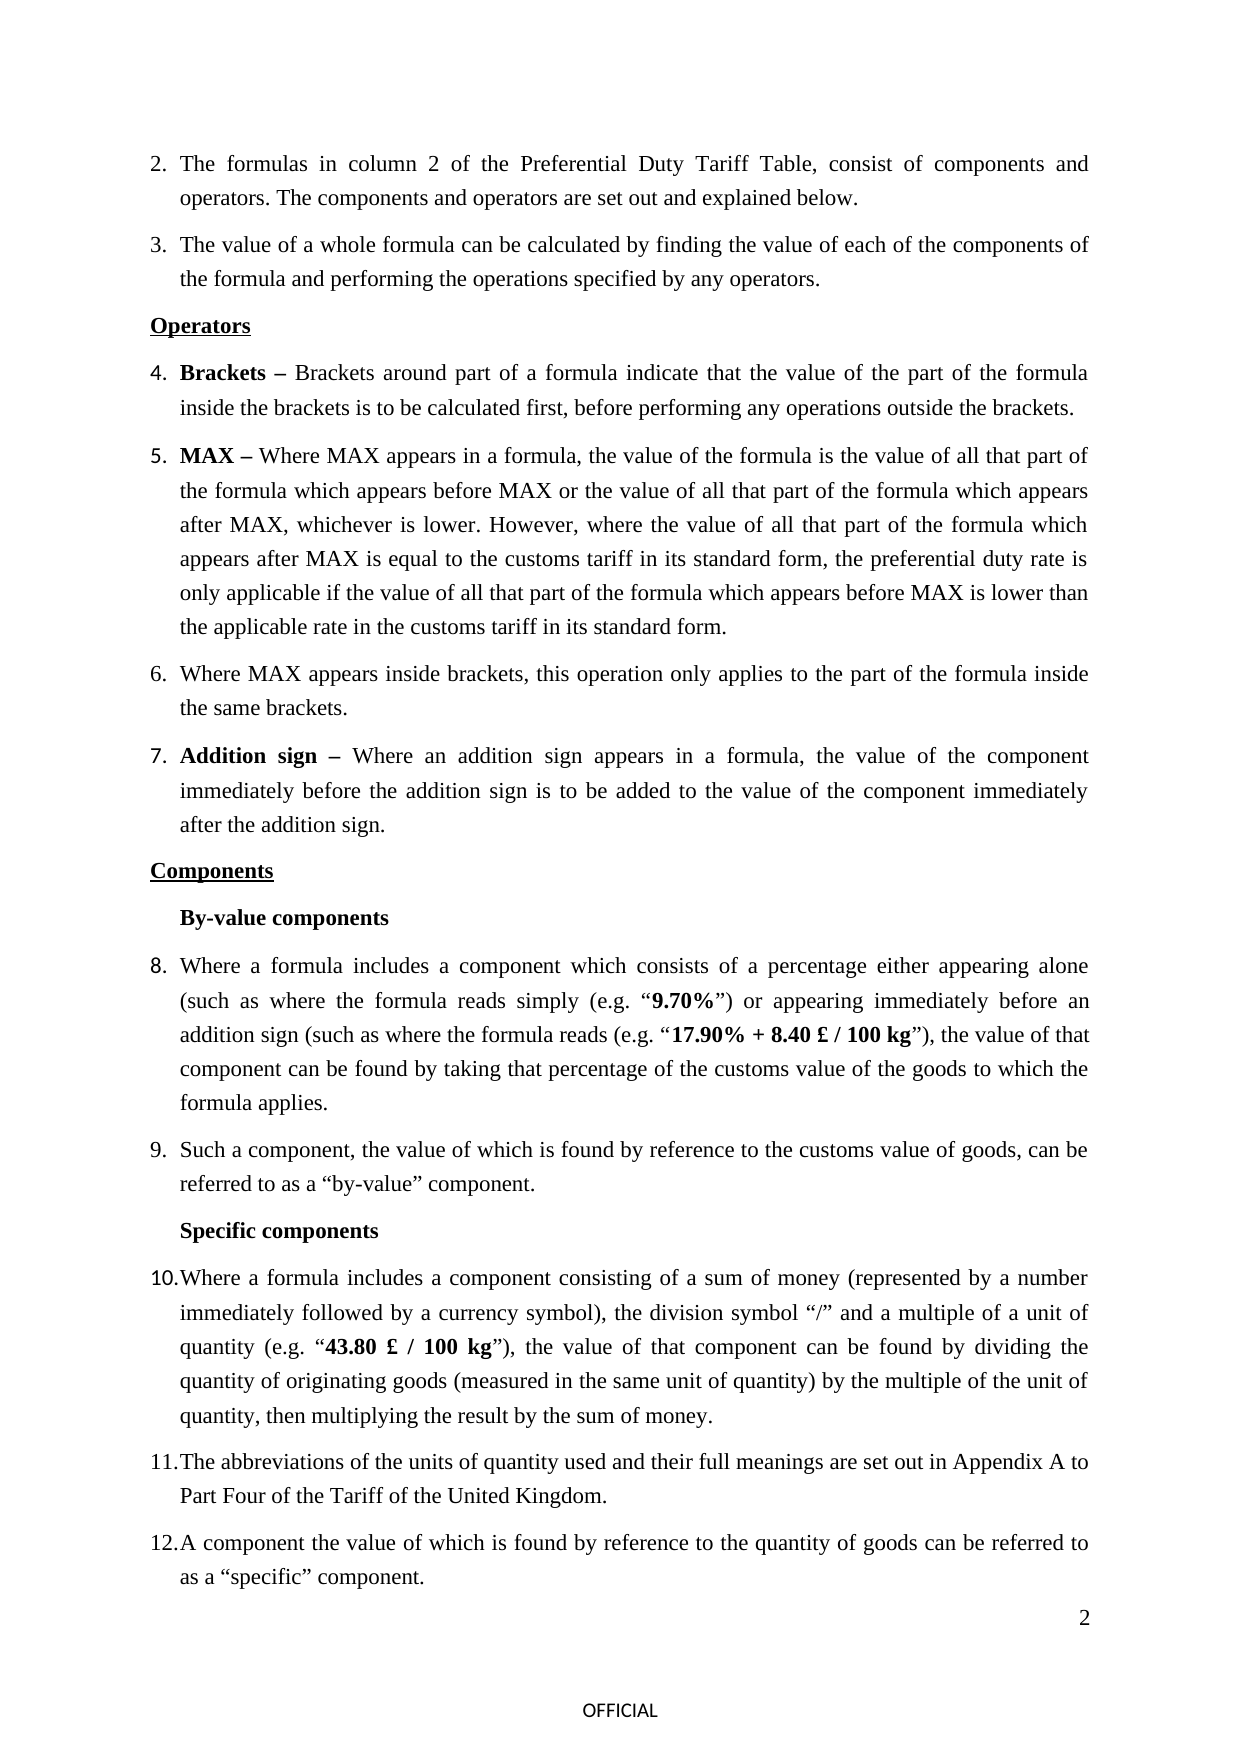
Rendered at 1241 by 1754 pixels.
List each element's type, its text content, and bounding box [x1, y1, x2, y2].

list The value of a whole formula can be calculated by finding the value of each of the components of the formula and performing the operations specified by any operators. [150, 231, 1090, 291]
list Addition sign – Where an addition sign appears in a formula, the value of the component immediately before the addition sign is to be added to the value of the component immediately after the addition sign. [150, 741, 1090, 837]
text Operators [150, 312, 1090, 338]
list Where a formula includes a component which consists of a percentage either appearing alone (such as where the formula reads simply (e.g. “9.70%”) or appearing immediately before an addition sign (such as where the formula reads (e.g. “17.90% + 8.40 £ / 100 kg”), the value of that component can be found by taking that percentage of the customs value of the goods to which the formula applies. [150, 951, 1090, 1116]
list A component the value of which is found by reference to the quantity of goods can be referred to as a “specific” component. [150, 1529, 1090, 1590]
list Where a formula includes a component consisting of a sum of money (represented by a number immediately followed by a currency symbol), the division symbol “/” and a multiple of a unit of quantity (e.g. “43.80 £ / 100 kg”), the value of that component can be found by dividing the quantity of originating goods (measured in the same unit of quantity) by the multiple of the unit of quantity, then multiplying the result by the sum of money. [150, 1263, 1090, 1428]
list Specific components [179, 1217, 1090, 1243]
list MAX – Where MAX appears in a formula, the value of the formula is the value of all that part of the formula which appears before MAX or the value of all that part of the formula which appears after MAX, whichever is lower. However, where the value of all that part of the formula which appears after MAX is equal to the customs tariff in its standard form, the preferential duty rate is only applicable if the value of all that part of the formula which appears before MAX is lower than the applicable rate in the customs tariff in its standard form. [150, 441, 1090, 640]
list Where MAX appears inside brackets, this operation only applies to the part of the formula inside the same brackets. [150, 660, 1090, 721]
list The abbreviations of the units of quantity used and their full meanings are set out in Appendix A to Part Four of the Tariff of the United Kingdom. [150, 1448, 1090, 1509]
list The formulas in column 2 of the Preferential Duty Tariff Table, consist of components and operators. The components and operators are set out and explained below. [150, 150, 1090, 211]
text Components [150, 857, 1090, 884]
list Such a component, the value of which is found by reference to the customs value of goods, can be referred to as a “by-value” component. [150, 1136, 1090, 1196]
list Brackets – Brackets around part of a formula indicate that the value of the part of the formula inside the brackets is to be calculated first, before performing any operations outside the brackets. [150, 358, 1090, 421]
list By-value components [179, 904, 1090, 931]
